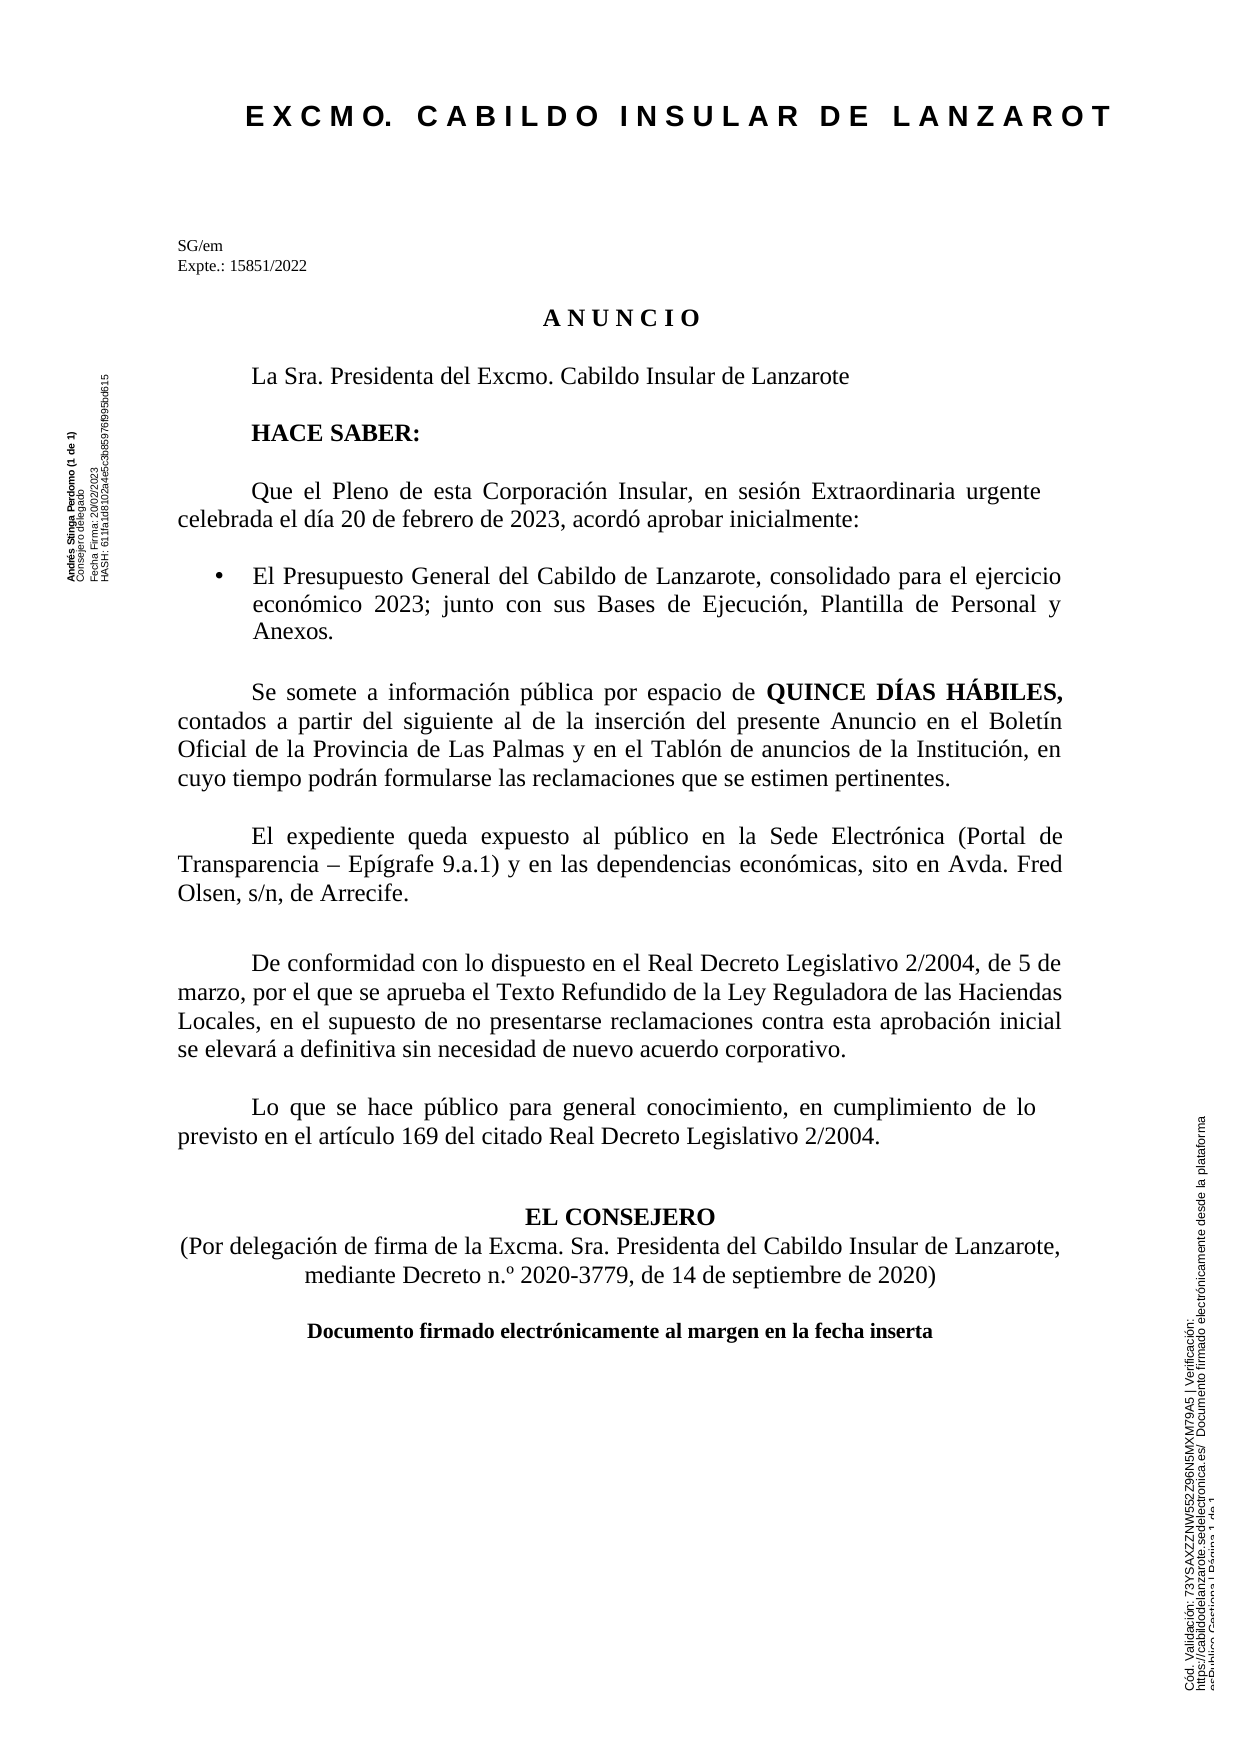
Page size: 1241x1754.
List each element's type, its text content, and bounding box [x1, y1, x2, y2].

text Documento firmado electrónicamente al margen en la fecha inserta [307, 1318, 935, 1343]
text Cód. Validación: 73YSAXZZNW552Z96N5MXM79A5 | Verificación: https://cabildodelanzarote.sedelectronica.es/ Documento firmado electrónicamente desde la plataforma esPublico Gestiona | Página 1 de 1 [1183, 1071, 1211, 1692]
text HACE SABER: [251, 418, 423, 447]
text Andrés Stinga Perdomo (1 de 1) Consejero delegado [66, 369, 86, 561]
text De conformidad con lo dispuesto en el Real Decreto Legislativo 2/2004, de 5 de marzo, por el que se aprueba el Texto Refundido de la Ley Reguladora de las Haciendas Locales, en el supuesto de no presentarse reclamaciones contra esta aprobación inicial se elevará a definitiva sin necesidad de nuevo acuerdo corporativo. [177, 948, 1063, 1063]
text Expte.: 15851/2022 [177, 255, 311, 274]
text El expediente queda expuesto al público en la Sede Electrónica (Portal de Transparencia – Epígrafe 9.a.1) y en las dependencias económicas, sito en Avda. Fred Olsen, s/n, de Arrecife. [177, 821, 1063, 907]
text Se somete a información pública por espacio de QUINCE DÍAS HÁBILES, contados a partir del siguiente al de la inserción del presente Anuncio en el Boletín Oficial de la Provincia de Las Palmas y en el Tablón de anuncios de la Institución, en cuyo tiempo podrán formularse las reclamaciones que se estimen pertinentes. [177, 677, 1063, 792]
text Fecha Firma: 20/02/2023 [89, 369, 99, 585]
text Lo que se hace público para general conocimiento, en cumplimiento de lo previsto en el artículo 169 del citado Real Decreto Legislativo 2/2004. [177, 1092, 1064, 1149]
text SG/em [177, 236, 311, 255]
text (Por delegación de firma de la Excma. Sra. Presidenta del Cabildo Insular de Lanzarote, mediante Decreto n.º 2020-3779, de 14 de septiembre de 2020) [179, 1231, 1062, 1288]
text HASH: 611fa1d8102a4e5c3b85976f995bd615 [99, 369, 110, 585]
text La Sra. Presidenta del Excmo. Cabildo Insular de Lanzarote [251, 361, 853, 389]
text A N U N C I O [543, 303, 700, 332]
text Que el Pleno de esta Corporación Insular, en sesión Extraordinaria urgente celebrada el día 20 de febrero de 2023, acordó aprobar inicialmente: [177, 476, 1064, 533]
list El Presupuesto General del Cabildo de Lanzarote, consolidado para el ejercicio económico 2023; junto con sus Bases de Ejecución, Plantilla de Personal y Anexos. [215, 563, 1062, 645]
text E X C M O. C A B I L D O I N S U L A R D E L A N Z A R O T E [245, 99, 1134, 135]
text EL CONSEJERO [179, 1202, 1062, 1231]
